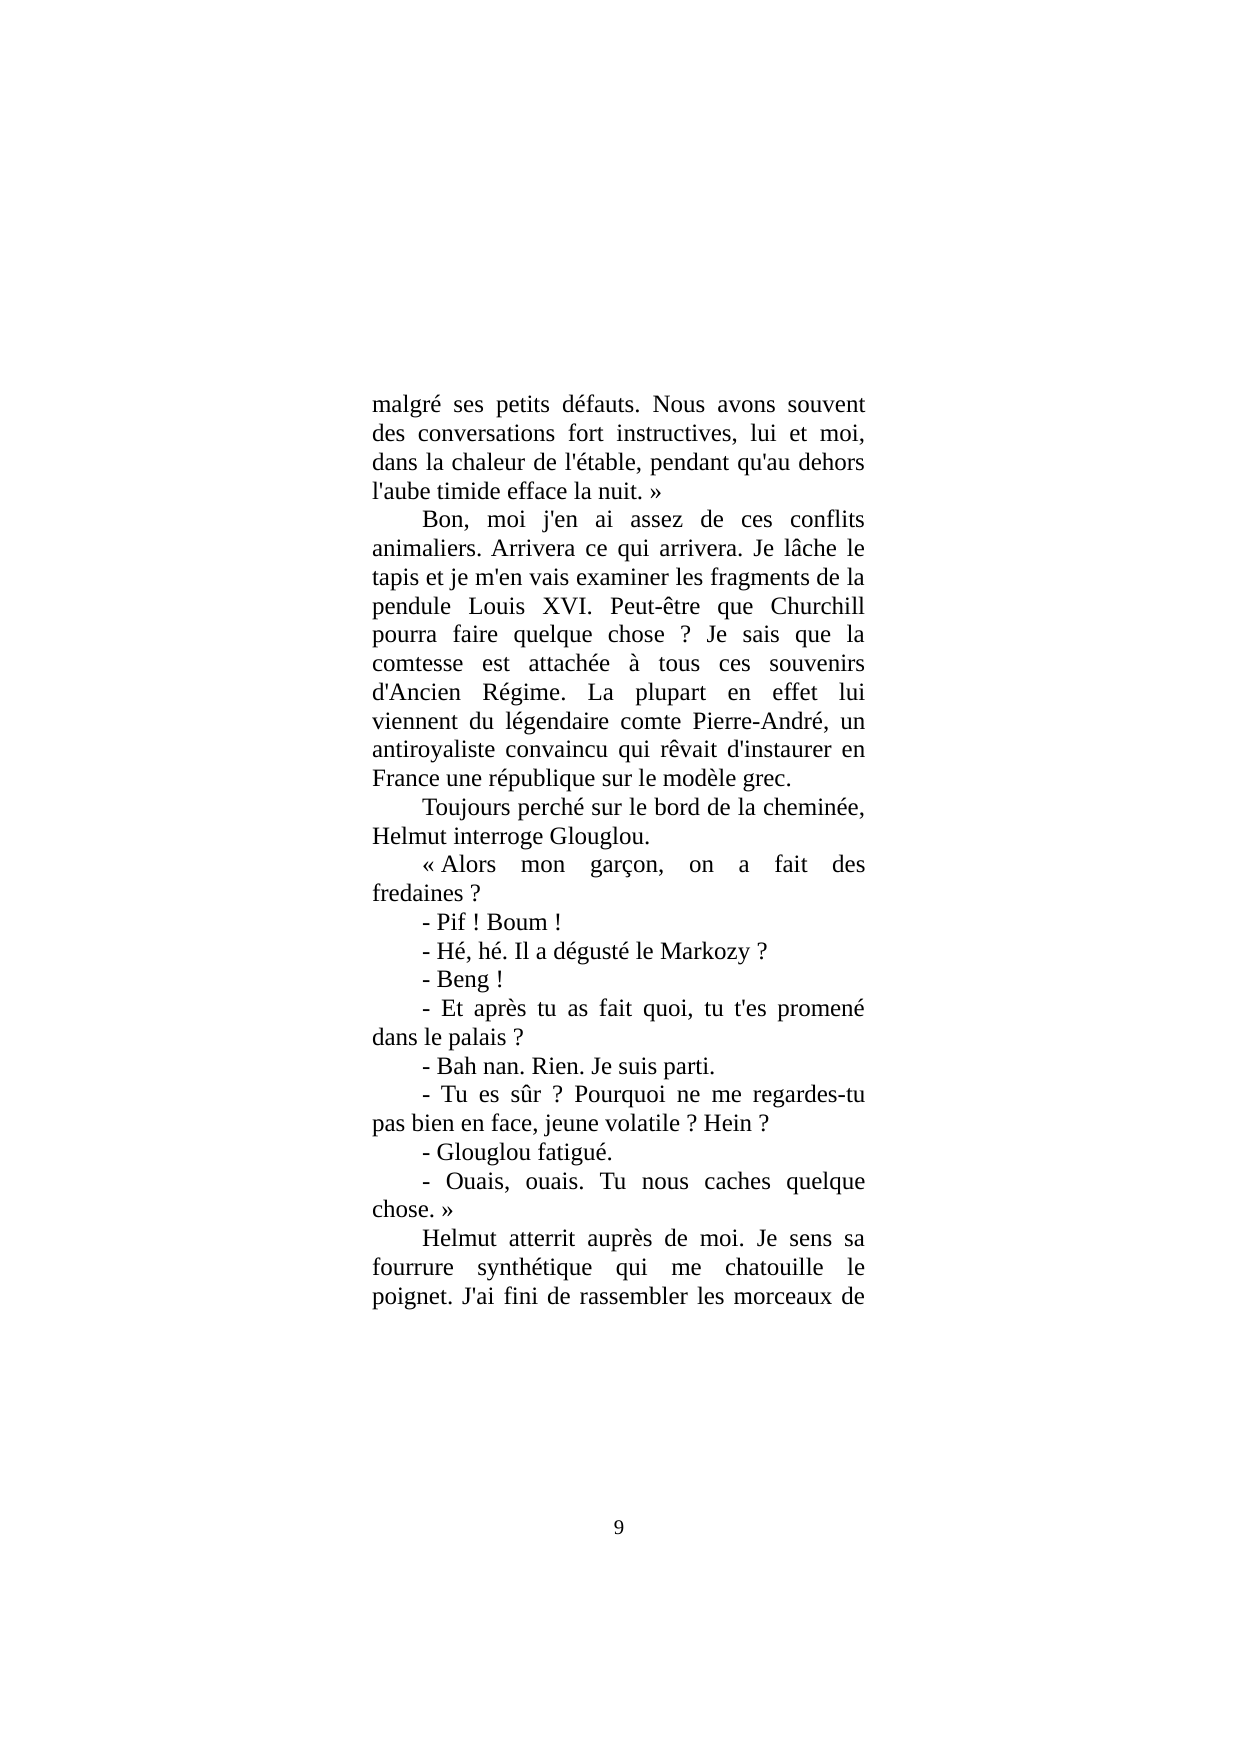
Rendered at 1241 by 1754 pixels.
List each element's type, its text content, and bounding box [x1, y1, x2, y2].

text - Et après tu as fait quoi, tu t'es promené dans le palais ? [372, 993, 866, 1051]
text malgré ses petits défauts. Nous avons souvent des conversations fort instructives, lui et moi, dans la chaleur de l'étable, pendant qu'au dehors l'aube timide efface la nuit. » [372, 389, 866, 504]
text - Hé, hé. Il a dégusté le Markozy ? [372, 936, 866, 964]
text « Alors mon garçon, on a fait des fredaines ? [372, 849, 866, 907]
text - Beng ! [372, 964, 866, 993]
text Helmut atterrit auprès de moi. Je sens sa fourrure synthétique qui me chatouille le poignet. J'ai fini de rassembler les morceaux de [372, 1223, 866, 1309]
text Bon, moi j'en ai assez de ces conflits animaliers. Arrivera ce qui arrivera. Je lâche le tapis et je m'en vais examiner les fragments de la pendule Louis XVI. Peut-être que Churchill pourra faire quelque chose ? Je sais que la comtesse est attachée à tous ces souvenirs d'Ancien Régime. La plupart en effet lui viennent du légendaire comte Pierre-André, un antiroyaliste convaincu qui rêvait d'instaurer en France une république sur le modèle grec. [372, 504, 866, 792]
text - Bah nan. Rien. Je suis parti. [372, 1051, 866, 1079]
text Toujours perché sur le bord de la cheminée, Helmut interroge Glouglou. [372, 792, 866, 849]
text - Ouais, ouais. Tu nous caches quelque chose. » [372, 1166, 866, 1223]
text - Pif ! Boum ! [372, 907, 866, 936]
text - Glouglou fatigué. [372, 1137, 866, 1166]
text - Tu es sûr ? Pourquoi ne me regardes-tu pas bien en face, jeune volatile ? Hein ? [372, 1079, 866, 1137]
